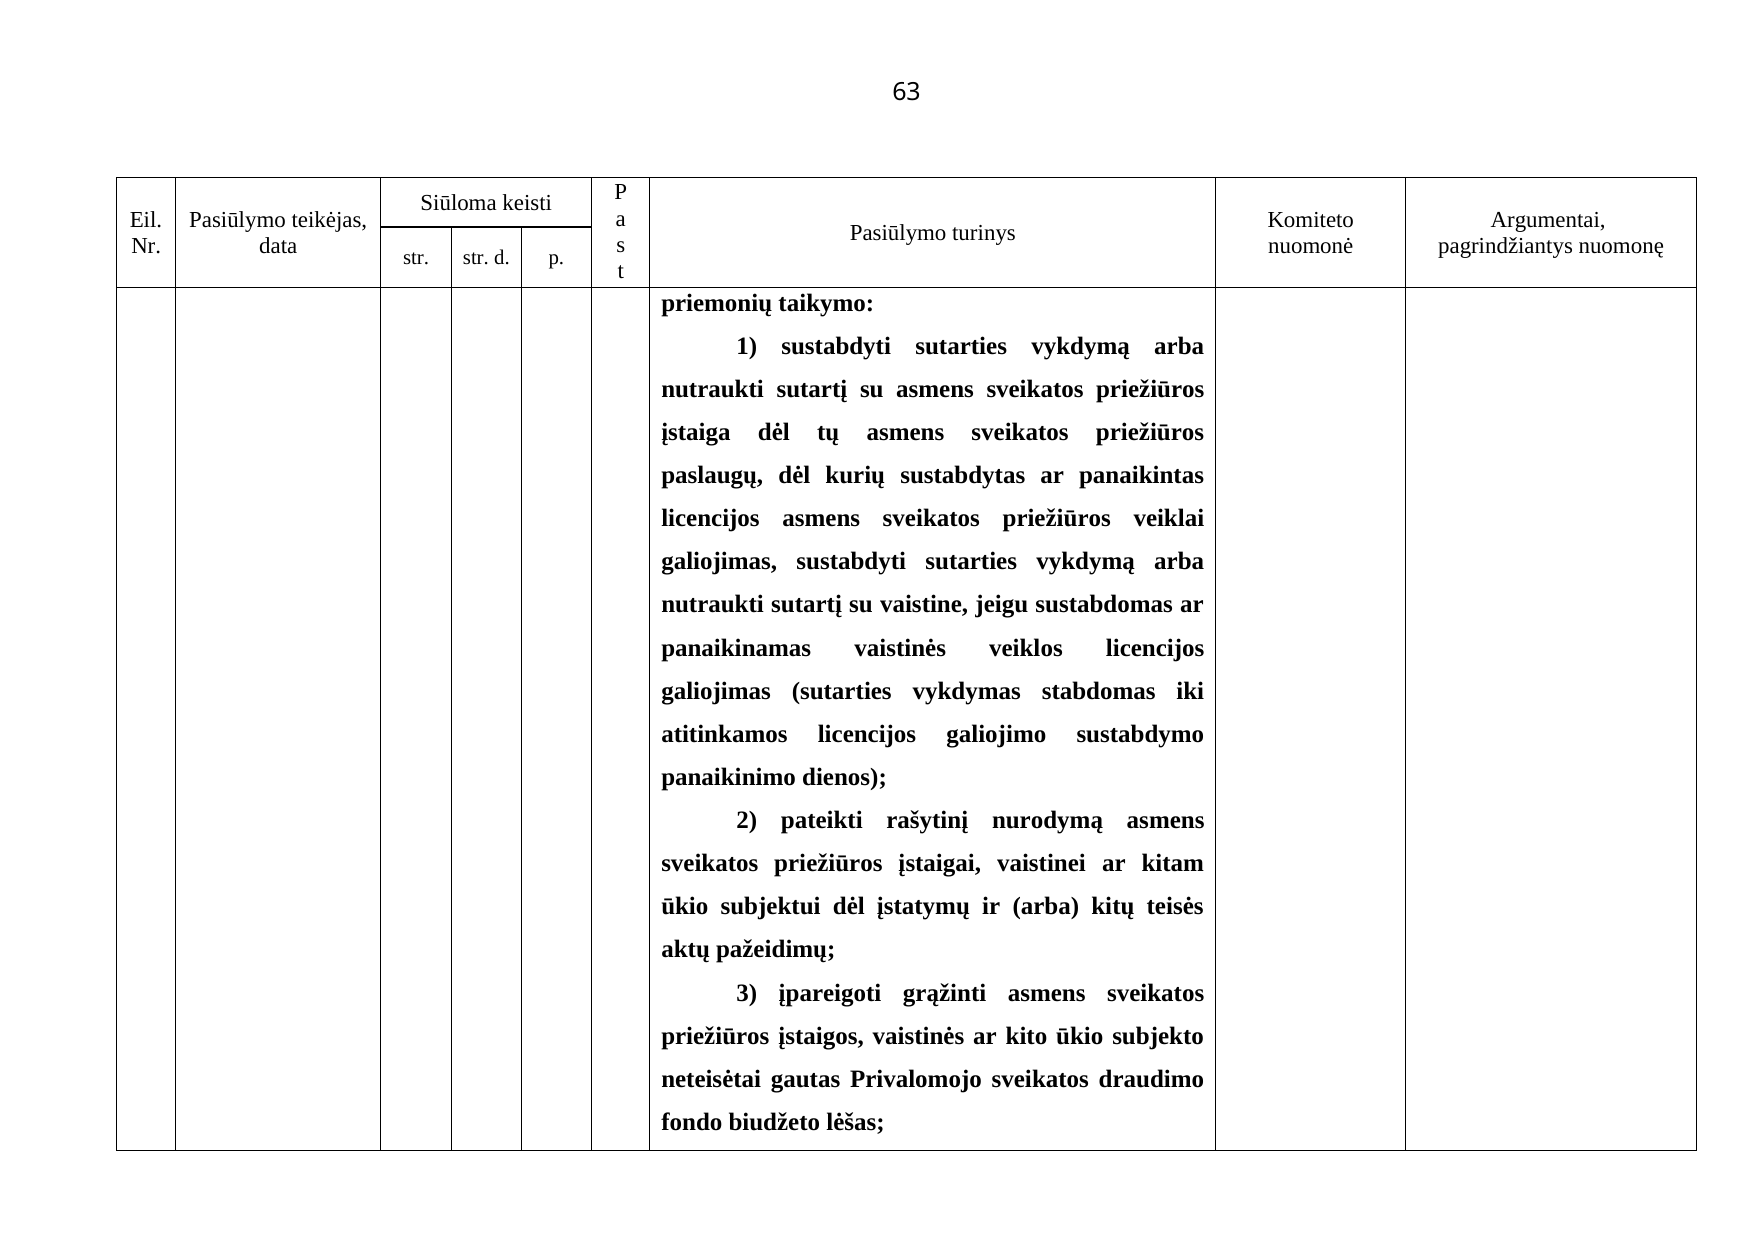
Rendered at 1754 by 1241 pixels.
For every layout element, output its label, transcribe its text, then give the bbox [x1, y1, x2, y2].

table_cell priemonių taikymo: 1) sustabdyti sutarties vykdymą arba nutraukti sutartį su asmens sveikatos priežiūros įstaiga dėl tų asmens sveikatos priežiūros paslaugų, dėl kurių sustabdytas ar panaikintas licencijos asmens sveikatos priežiūros veiklai galiojimas, sustabdyti sutarties vykdymą arba nutraukti sutartį su vaistine, jeigu sustabdomas ar panaikinamas vaistinės veiklos licencijos galiojimas (sutarties vykdymas stabdomas iki atitinkamos licencijos galiojimo sustabdymo panaikinimo dienos); 2) pateikti rašytinį nurodymą asmens sveikatos priežiūros įstaigai, vaistinei ar kitam ūkio subjektui dėl įstatymų ir (arba) kitų teisės aktų pažeidimų; 3) įpareigoti grąžinti asmens sveikatos priežiūros įstaigos, vaistinės ar kito ūkio subjekto neteisėtai gautas Privalomojo sveikatos draudimo fondo biudžeto lėšas; [650, 288, 1215, 1150]
table_cell str. [381, 228, 451, 287]
table_header Pastabos [592, 178, 649, 287]
table_cell [1216, 288, 1405, 1150]
table_cell [452, 288, 521, 1150]
table_cell [1406, 288, 1696, 1150]
table_cell p. [522, 228, 591, 287]
table_header Argumentai, pagrindžiantys nuomonę [1406, 178, 1696, 287]
table_header Eil. Nr. [117, 178, 175, 287]
table_cell [522, 288, 591, 1150]
table_cell [381, 288, 451, 1150]
table_header Komiteto nuomonė [1216, 178, 1405, 287]
table_header Siūloma keisti [381, 178, 591, 226]
table_cell [592, 288, 649, 1150]
table_cell [117, 288, 175, 1150]
table_cell str. d. [452, 228, 521, 287]
table_cell [176, 288, 380, 1150]
table_header Pasiūlymo turinys [650, 178, 1215, 287]
table_header Pasiūlymo teikėjas, data [176, 178, 380, 287]
